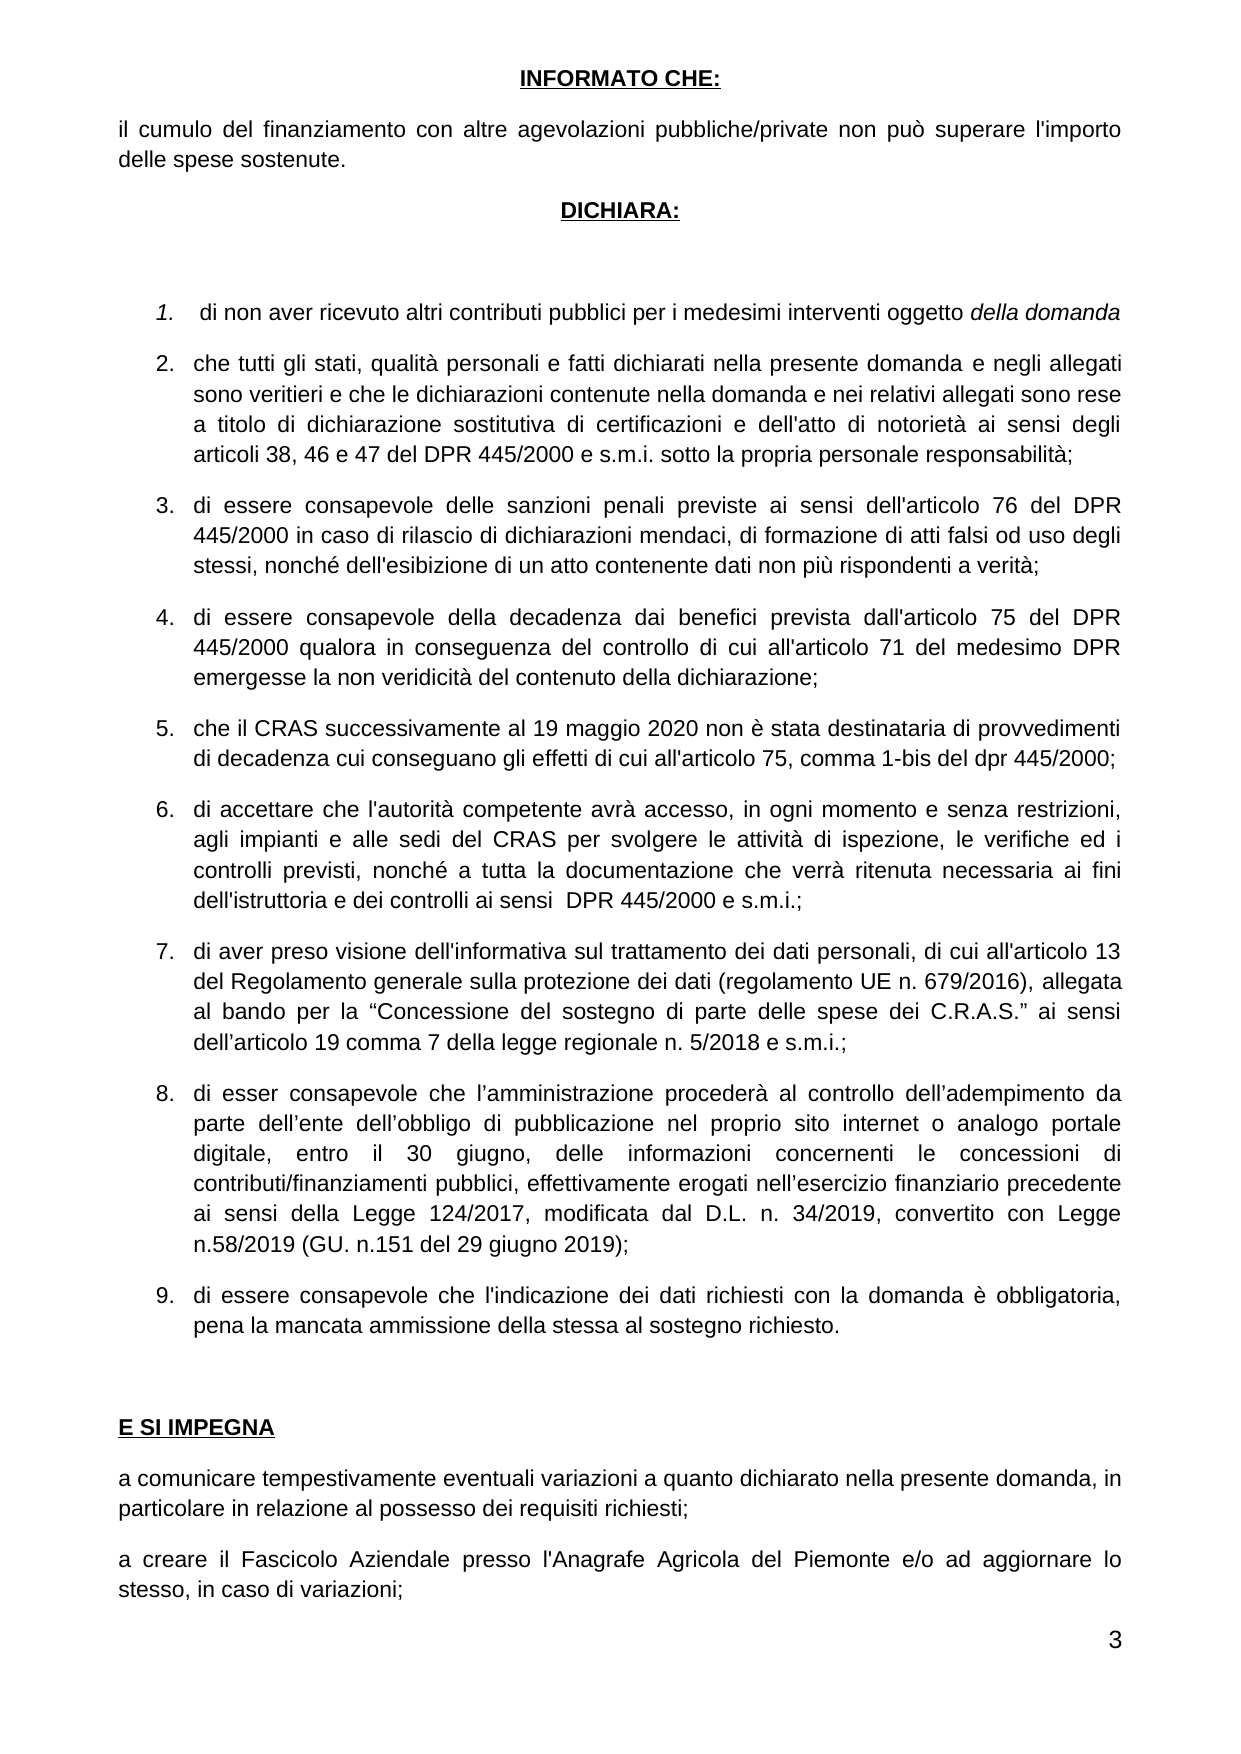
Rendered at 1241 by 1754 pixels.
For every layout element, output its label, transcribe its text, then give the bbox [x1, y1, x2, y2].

list di esser consapevole che l’amministrazione procederà al controllo dell’adempimento da parte dell’ente dell’obbligo di pubblicazione nel proprio sito internet o analogo portale digitale, entro il 30 giugno, delle informazioni concernenti le concessioni di contributi/finanziamenti pubblici, effettivamente erogati nell’esercizio finanziario precedente ai sensi della Legge 124/2017, modificata dal D.L. n. 34/2019, convertito con Legge n.58/2019 (GU. n.151 del 29 giugno 2019); [156, 1079, 1122, 1257]
list di essere consapevole della decadenza dai benefici prevista dall'articolo 75 del DPR 445/2000 qualora in conseguenza del controllo di cui all'articolo 71 del medesimo DPR emergesse la non veridicità del contenuto della dichiarazione; [156, 603, 1122, 690]
list che il CRAS successivamente al 19 maggio 2020 non è stata destinataria di provvedimenti di decadenza cui conseguano gli effetti di cui all'articolo 75, comma 1-bis del dpr 445/2000; [156, 715, 1122, 772]
text a creare il Fascicolo Aziendale presso l'Anagrafe Agricola del Piemonte e/o ad aggiornare lo stesso, in caso di variazioni; [118, 1546, 1122, 1603]
text E SI IMPEGNA [118, 1414, 1122, 1440]
list di essere consapevole che l'indicazione dei dati richiesti con la domanda è obbligatoria, pena la mancata ammissione della stessa al sostegno richiesto. [156, 1282, 1122, 1338]
text DICHIARA: [118, 197, 1122, 224]
list di accettare che l'autorità competente avrà accesso, in ogni momento e senza restrizioni, agli impianti e alle sedi del CRAS per svolgere le attività di ispezione, le verifiche ed i controlli previsti, nonché a tutta la documentazione che verrà ritenuta necessaria ai fini dell'istruttoria e dei controlli ai sensi DPR 445/2000 e s.m.i.; [156, 796, 1122, 913]
list che tutti gli stati, qualità personali e fatti dichiarati nella presente domanda e negli allegati sono veritieri e che le dichiarazioni contenute nella domanda e nei relativi allegati sono rese a titolo di dichiarazione sostitutiva di certificazioni e dell'atto di notorietà ai sensi degli articoli 38, 46 e 47 del DPR 445/2000 e s.m.i. sotto la propria personale responsabilità; [156, 350, 1122, 467]
list di non aver ricevuto altri contributi pubblici per i medesimi interventi oggetto della domanda [156, 299, 1122, 326]
text INFORMATO CHE: [118, 65, 1122, 91]
text a comunicare tempestivamente eventuali variazioni a quanto dichiarato nella presente domanda, in particolare in relazione al possesso dei requisiti richiesti; [118, 1465, 1122, 1522]
list di essere consapevole delle sanzioni penali previste ai sensi dell'articolo 76 del DPR 445/2000 in caso di rilascio di dichiarazioni mendaci, di formazione di atti falsi od uso degli stessi, nonché dell'esibizione di un atto contenente dati non più rispondenti a verità; [156, 492, 1122, 579]
text il cumulo del finanziamento con altre agevolazioni pubbliche/private non può superare l'importo delle spese sostenute. [118, 116, 1122, 173]
list di aver preso visione dell'informativa sul trattamento dei dati personali, di cui all'articolo 13 del Regolamento generale sulla protezione dei dati (regolamento UE n. 679/2016), allegata al bando per la “Concessione del sostegno di parte delle spese dei C.R.A.S.” ai sensi dell’articolo 19 comma 7 della legge regionale n. 5/2018 e s.m.i.; [156, 938, 1122, 1055]
